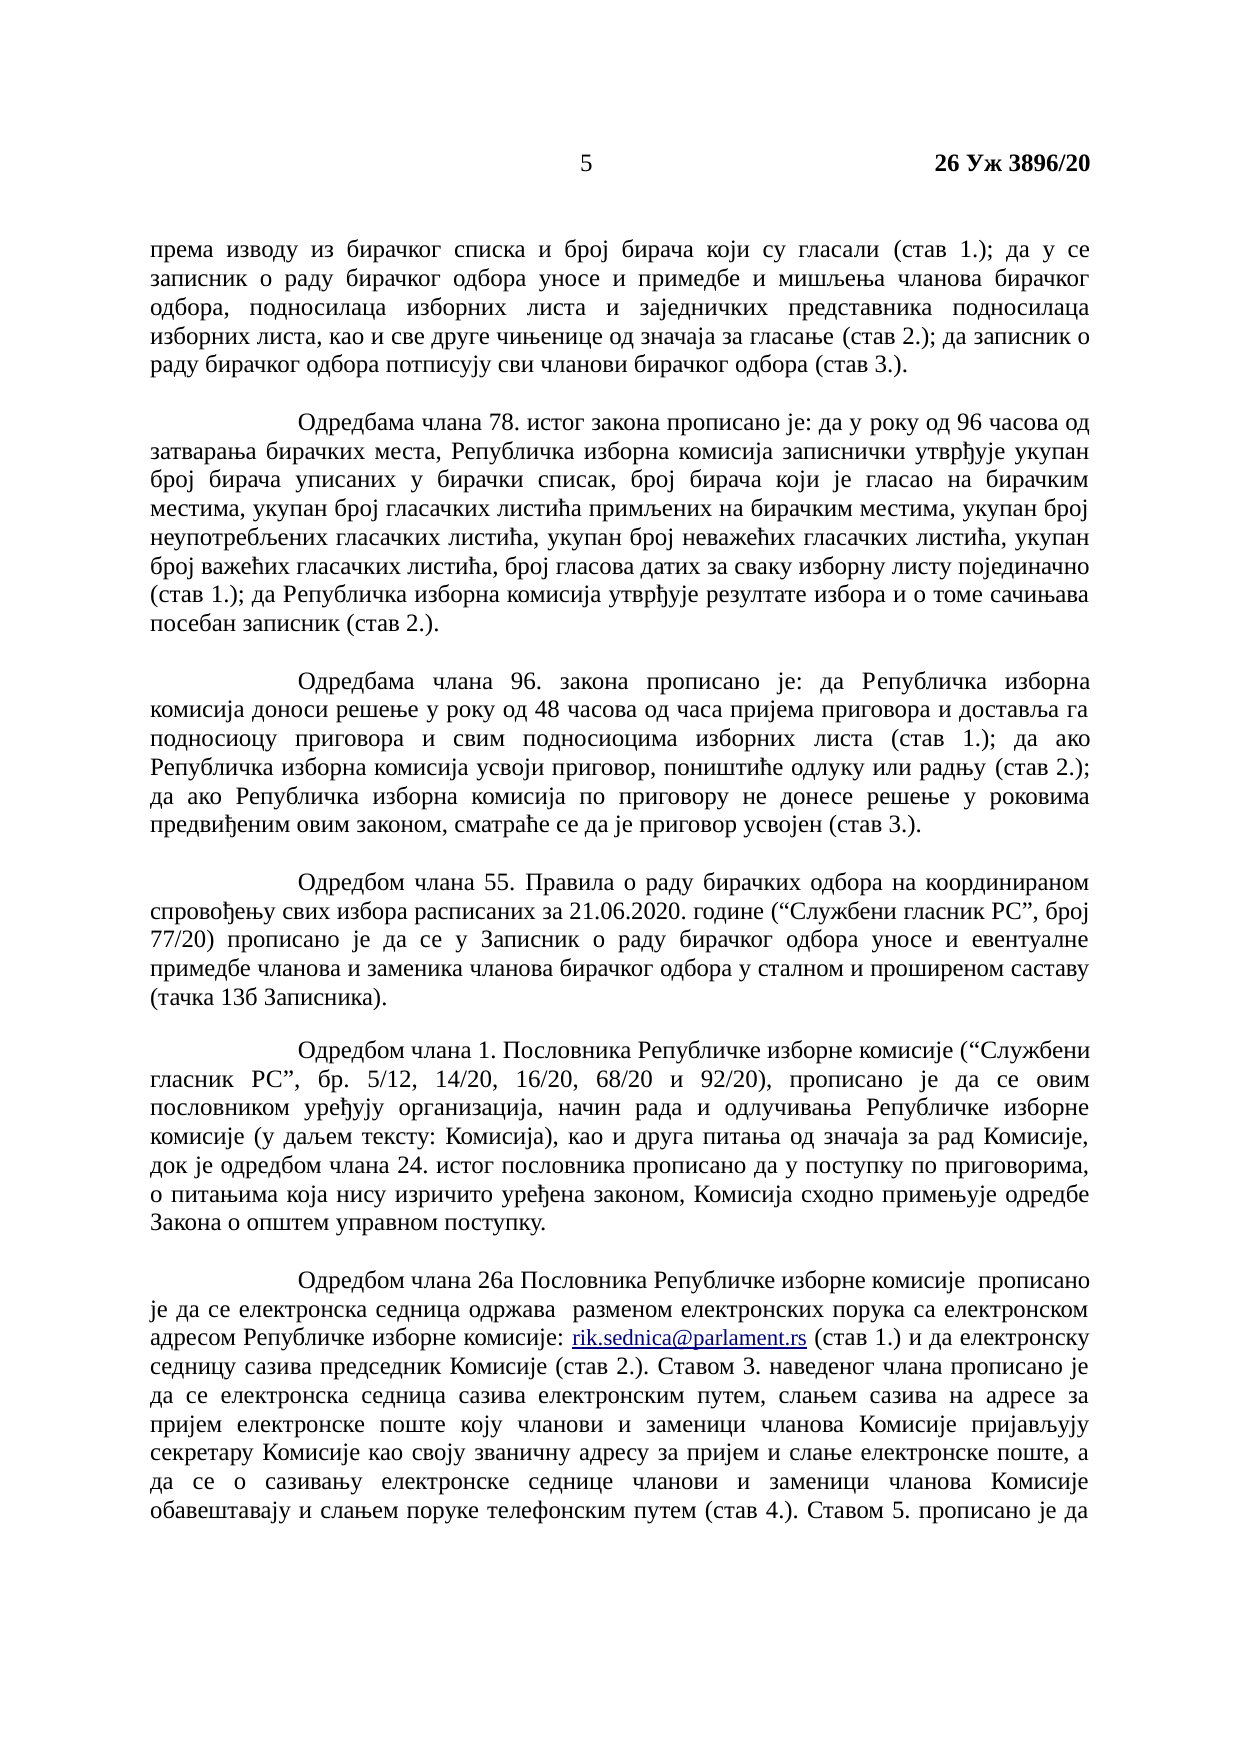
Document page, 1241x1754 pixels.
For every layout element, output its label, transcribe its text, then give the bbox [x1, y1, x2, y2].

text Одредбом члана 1. Пословника Републичке изборне комисије (“Службени гласник РС”, бр. 5/12, 14/20, 16/20, 68/20 и 92/20), прописано је да се овим пословником уређују организација, начин рада и одлучивања Републичке изборне комисије (у даљем тексту: Комисија), као и друга питања од значаја за рад Комисије, док је одредбом члана 24. истог пословника прописано да у поступку по приговорима, о питањима која нису изричито уређена законом, Комисија сходно примењује одредбе Закона о општем управном поступку. [150, 1035, 1090, 1236]
text Одредбом члана 26а Пословника Републичке изборне комисије прописано је да се електронска седница одржава разменом електронских порука са електронском адресом Републичке изборне комисије: rik.sednica@parlament.rs (став 1.) и да електронску седницу сазива председник Комисије (став 2.). Ставом 3. наведеног члана прописано је да се електронска седница сазива електронским путем, слањем сазива на адресе за пријем електронске поште коју чланови и заменици чланова Комисије пријављују секретару Комисије као своју званичну адресу за пријем и слање електронске поште, а да се о сазивању електронске седнице чланови и заменици чланова Комисије обавештавају и слањем поруке телефонским путем (став 4.). Ставом 5. прописано је да [150, 1265, 1090, 1524]
text Одредбама члана 78. истог закона прописано је: да у року од 96 часова од затварања бирачких места, Републичка изборна комисија записнички утврђује укупан број бирача уписаних у бирачки списак, број бирача који је гласао на бирачким местима, укупан број гласачких листића примљених на бирачким местима, укупан број неупотребљених гласачких листића, укупан број неважећих гласачких листића, укупан број важећих гласачких листића, број гласова датих за сваку изборну листу појединачно (став 1.); да Републичка изборна комисија утврђује резултате избора и о томе сачињава посебан записник (став 2.). [150, 378, 1090, 637]
text Одредбама члана 96. закона прописано је: да Републичка изборна комисија доноси решење у року од 48 часова од часа пријема приговора и доставља га подносиоцу приговора и свим подносиоцима изборних листа (став 1.); да ако Републичка изборна комисија усвоји приговор, поништиће одлуку или радњу (став 2.); да ако Републичка изборна комисија по приговору не донесе решење у роковима предвиђеним овим законом, сматраће се да је приговор усвојен (став 3.). [150, 666, 1090, 838]
text према изводу из бирачког списка и број бирача који су гласали (став 1.); да у се записник о раду бирачког одбора уносе и примедбе и мишљења чланова бирачког одбора, подносилаца изборних листа и заједничких представника подносилаца изборних листа, као и све друге чињенице од значаја за гласање (став 2.); да записник о раду бирачког одбора потписују сви чланови бирачког одбора (став 3.). [150, 234, 1090, 378]
text Одредбом члана 55. Правила о раду бирачких одбора на координираном спровођењу свих избора расписаних за 21.06.2020. године (“Службени гласник РС”, број 77/20) прописано је да се у Записник о раду бирачког одбора уносе и евентуалне примедбе чланова и заменика чланова бирачког одбора у сталном и проширеном саставу (тачка 13б Записника). [150, 867, 1090, 1011]
